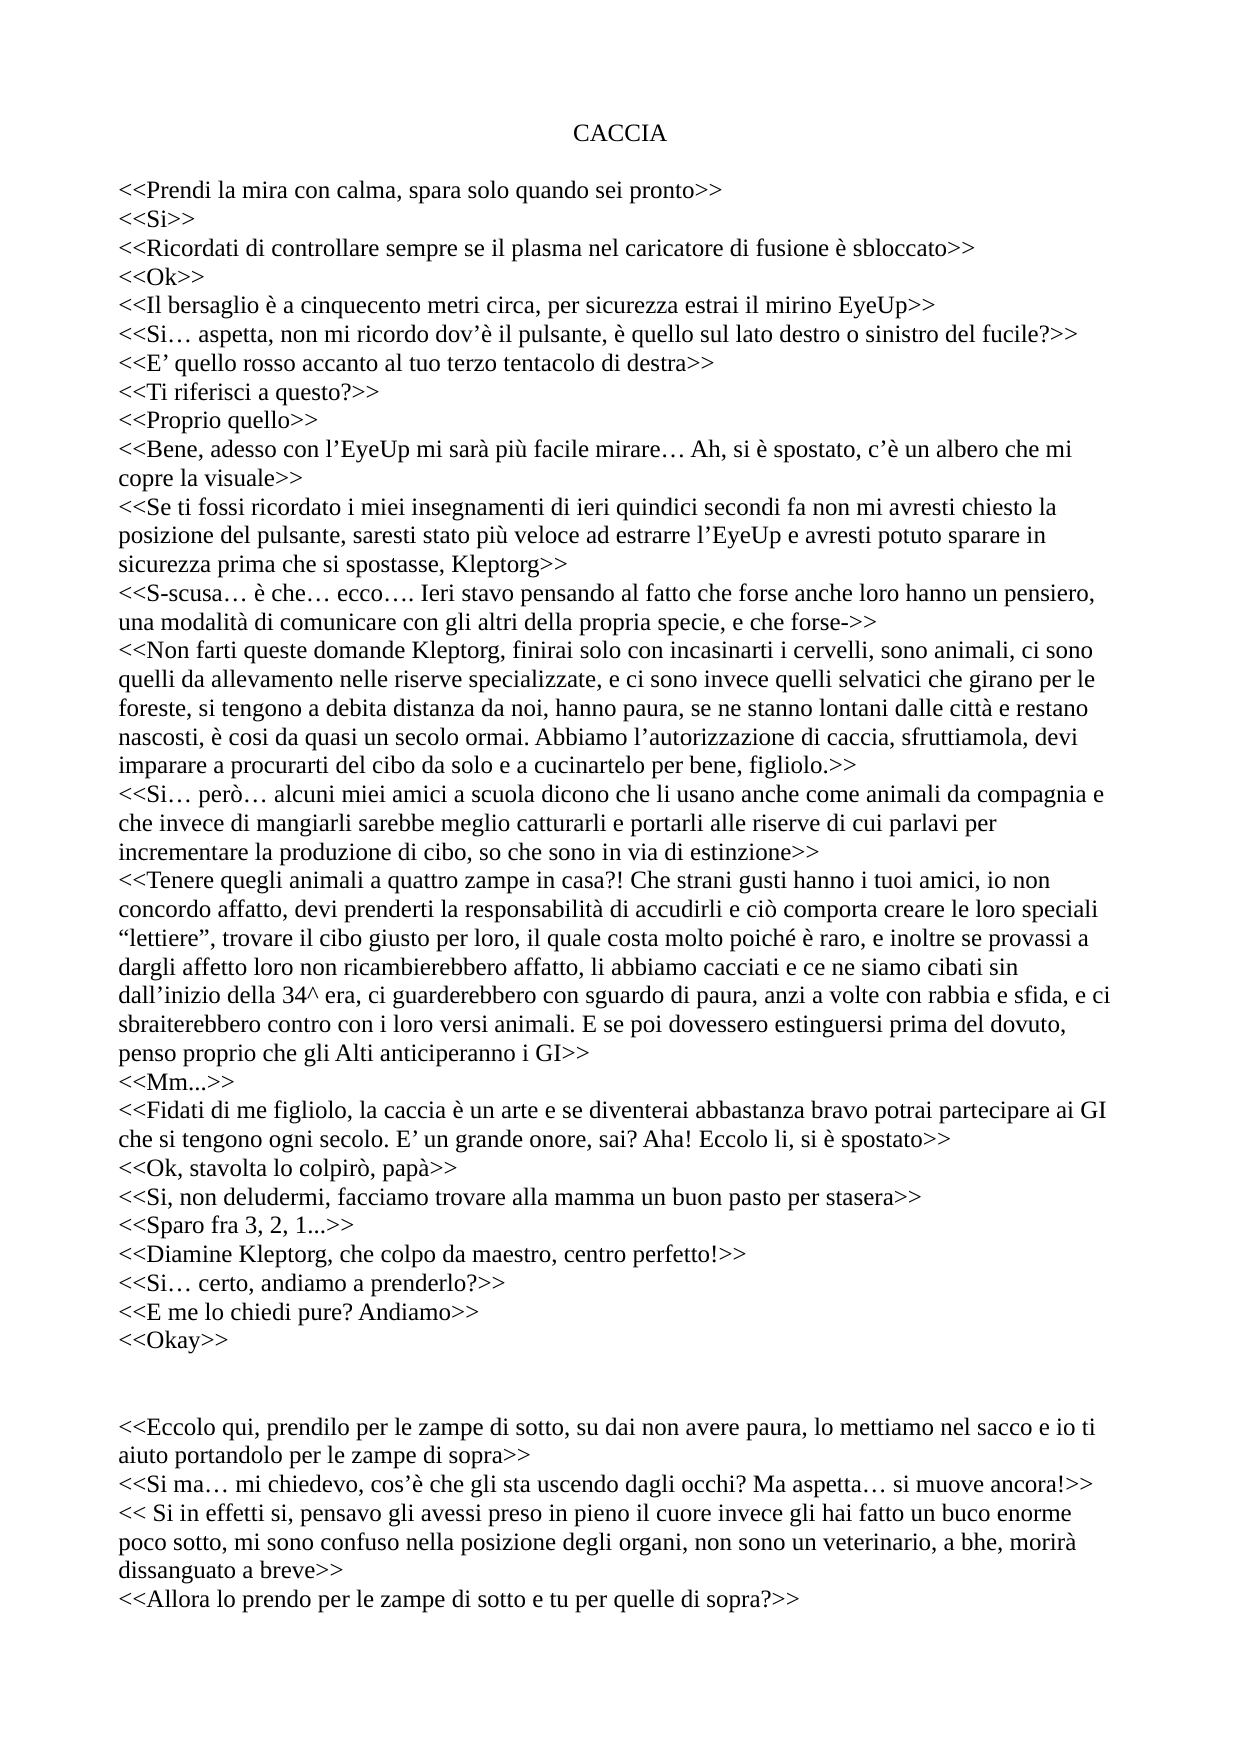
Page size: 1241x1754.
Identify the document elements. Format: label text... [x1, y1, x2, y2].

text <<Si… però… alcuni miei amici a scuola dicono che li usano anche come animali da compagnia e che invece di mangiarli sarebbe meglio catturarli e portarli alle riserve di cui parlavi per incrementare la produzione di cibo, so che sono in via di estinzione>> [118, 779, 1122, 866]
text <<Ok>> [118, 262, 1122, 291]
text <<E’ quello rosso accanto al tuo terzo tentacolo di destra>> [118, 348, 1122, 377]
text <<Il bersaglio è a cinquecento metri circa, per sicurezza estrai il mirino EyeUp>> [118, 291, 1122, 319]
text <<Si>> [118, 204, 1122, 233]
text <<E me lo chiedi pure? Andiamo>> [118, 1297, 1122, 1326]
text << Si in effetti si, pensavo gli avessi preso in pieno il cuore invece gli hai fatto un buco enorme poco sotto, mi sono confuso nella posizione degli organi, non sono un veterinario, a bhe, morirà dissanguato a breve>> [118, 1498, 1122, 1584]
text <<Si ma… mi chiedevo, cos’è che gli sta uscendo dagli occhi? Ma aspetta… si muove ancora!>> [118, 1469, 1122, 1498]
text <<Allora lo prendo per le zampe di sotto e tu per quelle di sopra?>> [118, 1584, 1122, 1613]
text <<Prendi la mira con calma, spara solo quando sei pronto>> [118, 176, 1122, 204]
text <<Tenere quegli animali a quattro zampe in casa?! Che strani gusti hanno i tuoi amici, io non concordo affatto, devi prenderti la responsabilità di accudirli e ciò comporta creare le loro speciali “lettiere”, trovare il cibo giusto per loro, il quale costa molto poiché è raro, e inoltre se provassi a dargli affetto loro non ricambierebbero affatto, li abbiamo cacciati e ce ne siamo cibati sin dall’inizio della 34^ era, ci guarderebbero con sguardo di paura, anzi a volte con rabbia e sfida, e ci sbraiterebbero contro con i loro versi animali. E se poi dovessero estinguersi prima del dovuto, penso proprio che gli Alti anticiperanno i GI>> [118, 866, 1122, 1067]
text <<Ti riferisci a questo?>> [118, 377, 1122, 406]
text <<Fidati di me figliolo, la caccia è un arte e se diventerai abbastanza bravo potrai partecipare ai GI che si tengono ogni secolo. E’ un grande onore, sai? Aha! Eccolo li, si è spostato>> [118, 1096, 1122, 1153]
text <<Ricordati di controllare sempre se il plasma nel caricatore di fusione è sbloccato>> [118, 233, 1122, 262]
text <<Non farti queste domande Kleptorg, finirai solo con incasinarti i cervelli, sono animali, ci sono quelli da allevamento nelle riserve specializzate, e ci sono invece quelli selvatici che girano per le foreste, si tengono a debita distanza da noi, hanno paura, se ne stanno lontani dalle città e restano nascosti, è cosi da quasi un secolo ormai. Abbiamo l’autorizzazione di caccia, sfruttiamola, devi imparare a procurarti del cibo da solo e a cucinartelo per bene, figliolo.>> [118, 636, 1122, 779]
text <<Ok, stavolta lo colpirò, papà>> [118, 1153, 1122, 1182]
text <<Okay>> [118, 1326, 1122, 1354]
text <<Si, non deludermi, facciamo trovare alla mamma un buon pasto per stasera>> [118, 1182, 1122, 1211]
text <<Si… certo, andiamo a prenderlo?>> [118, 1268, 1122, 1297]
text <<Si… aspetta, non mi ricordo dov’è il pulsante, è quello sul lato destro o sinistro del fucile?>> [118, 319, 1122, 348]
text <<Mm...>> [118, 1067, 1122, 1096]
text <<Sparo fra 3, 2, 1...>> [118, 1211, 1122, 1239]
text <<S-scusa… è che… ecco…. Ieri stavo pensando al fatto che forse anche loro hanno un pensiero, una modalità di comunicare con gli altri della propria specie, e che forse->> [118, 578, 1122, 636]
text <<Diamine Kleptorg, che colpo da maestro, centro perfetto!>> [118, 1239, 1122, 1268]
text CACCIA [118, 118, 1122, 147]
text <<Se ti fossi ricordato i miei insegnamenti di ieri quindici secondi fa non mi avresti chiesto la posizione del pulsante, saresti stato più veloce ad estrarre l’EyeUp e avresti potuto sparare in sicurezza prima che si spostasse, Kleptorg>> [118, 492, 1122, 578]
text <<Eccolo qui, prendilo per le zampe di sotto, su dai non avere paura, lo mettiamo nel sacco e io ti aiuto portandolo per le zampe di sopra>> [118, 1412, 1122, 1469]
text <<Bene, adesso con l’EyeUp mi sarà più facile mirare… Ah, si è spostato, c’è un albero che mi copre la visuale>> [118, 434, 1122, 492]
text <<Proprio quello>> [118, 406, 1122, 434]
